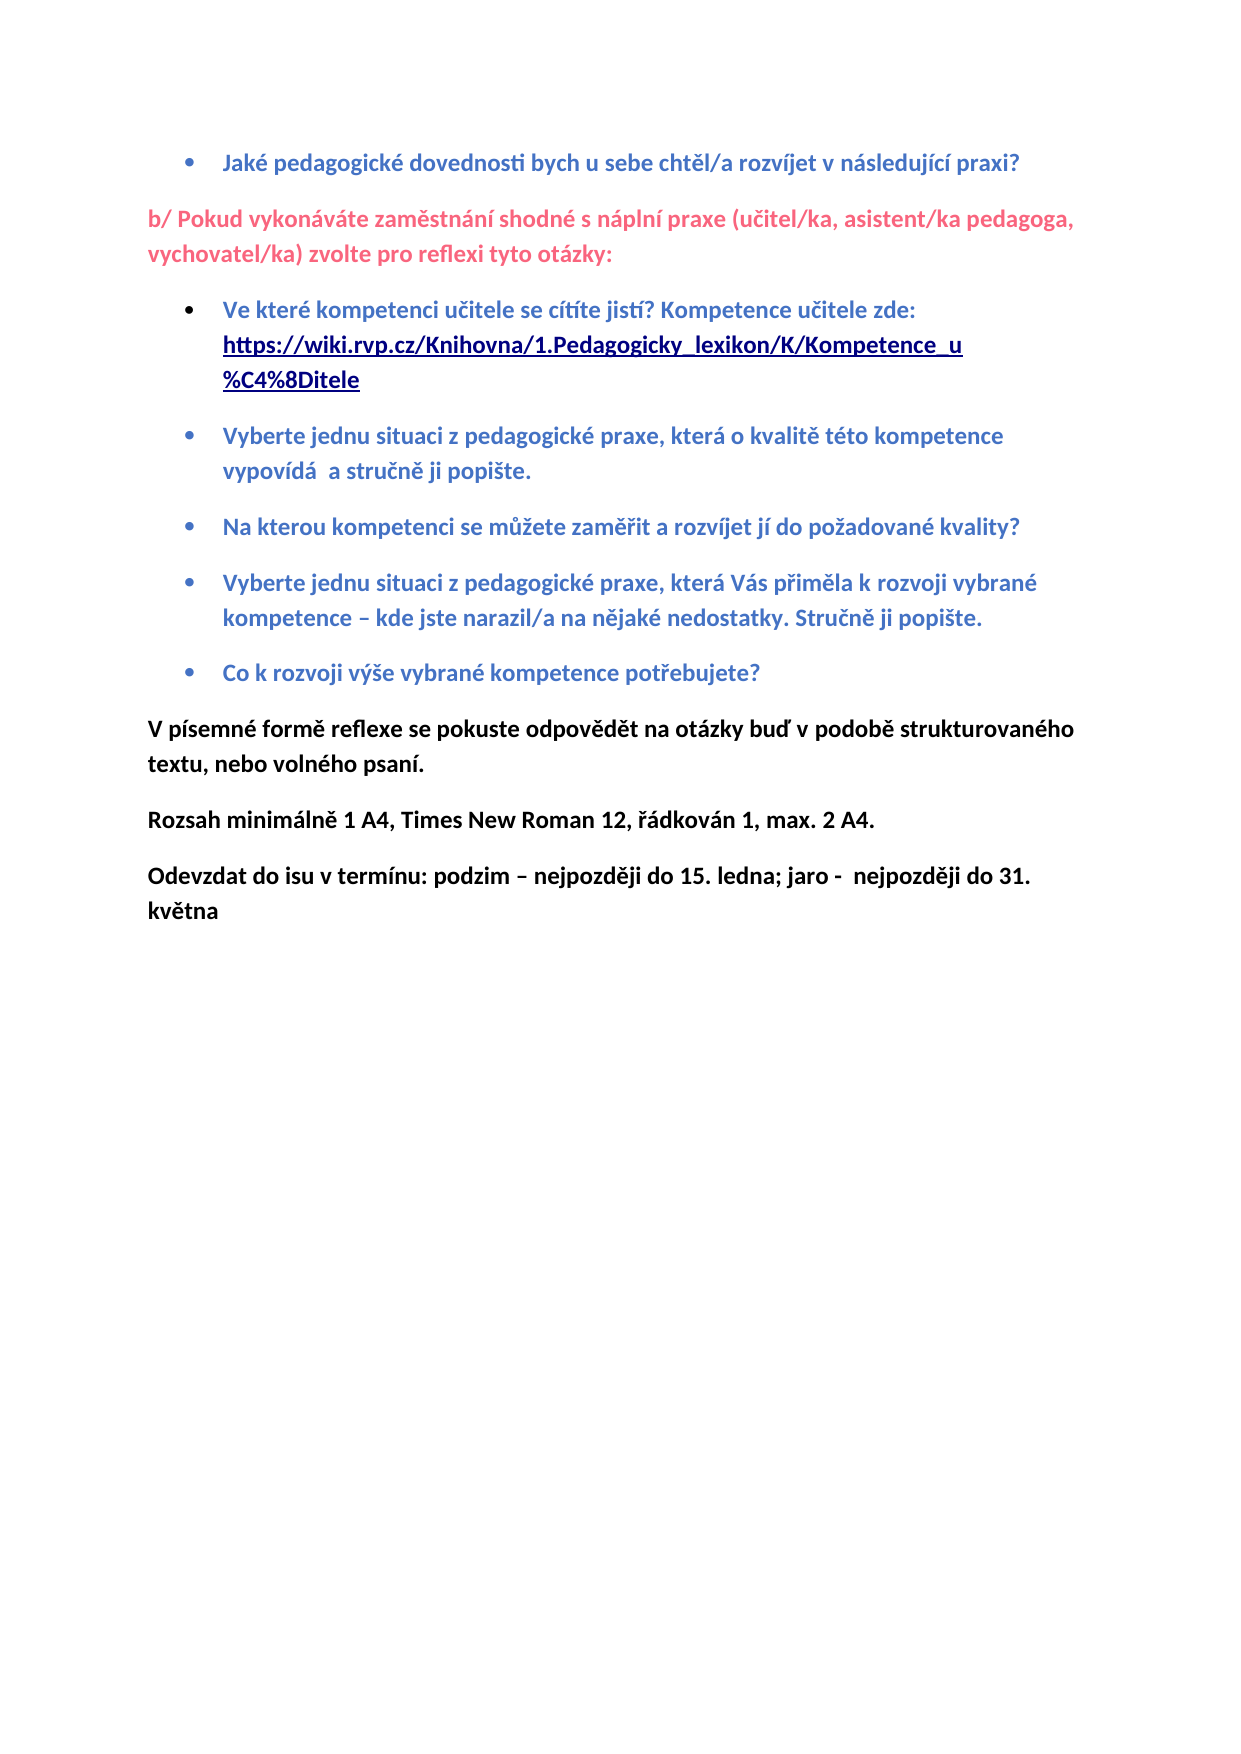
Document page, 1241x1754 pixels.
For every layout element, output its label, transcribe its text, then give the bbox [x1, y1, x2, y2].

text Rozsah minimálně 1 A4, Times New Roman 12, řádkován 1, max. 2 A4. [148, 804, 1093, 835]
list Vyberte jednu situaci z pedagogické praxe, která Vás přiměla k rozvoji vybrané kompetence – kde jste narazil/a na nějaké nedostatky. Stručně ji popište. [185, 567, 1093, 632]
list Jaké pedagogické dovednosti bych u sebe chtěl/a rozvíjet v následující praxi? [185, 148, 1093, 178]
list Na kterou kompetenci se můžete zaměřit a rozvíjet jí do požadované kvality? [185, 511, 1093, 541]
text V písemné formě reflexe se pokuste odpovědět na otázky buď v podobě strukturovaného textu, nebo volného psaní. [148, 713, 1093, 779]
text b/ Pokud vykonáváte zaměstnání shodné s náplní praxe (učitel/ka, asistent/ka pedagoga, vychovatel/ka) zvolte pro reflexi tyto otázky: [148, 203, 1093, 269]
list Vyberte jednu situaci z pedagogické praxe, která o kvalitě této kompetence vypovídá a stručně ji popište. [185, 420, 1093, 486]
text Odevzdat do isu v termínu: podzim – nejpozději do 15. ledna; jaro - nejpozději do 31. května [148, 860, 1093, 926]
list Ve které kompetenci učitele se cítíte jistí? Kompetence učitele zde: https://wiki.rvp.cz/Knihovna/1.Pedagogicky_lexikon/K/Kompetence_u%C4%8Ditele [185, 294, 1093, 395]
list Co k rozvoji výše vybrané kompetence potřebujete? [185, 658, 1093, 688]
